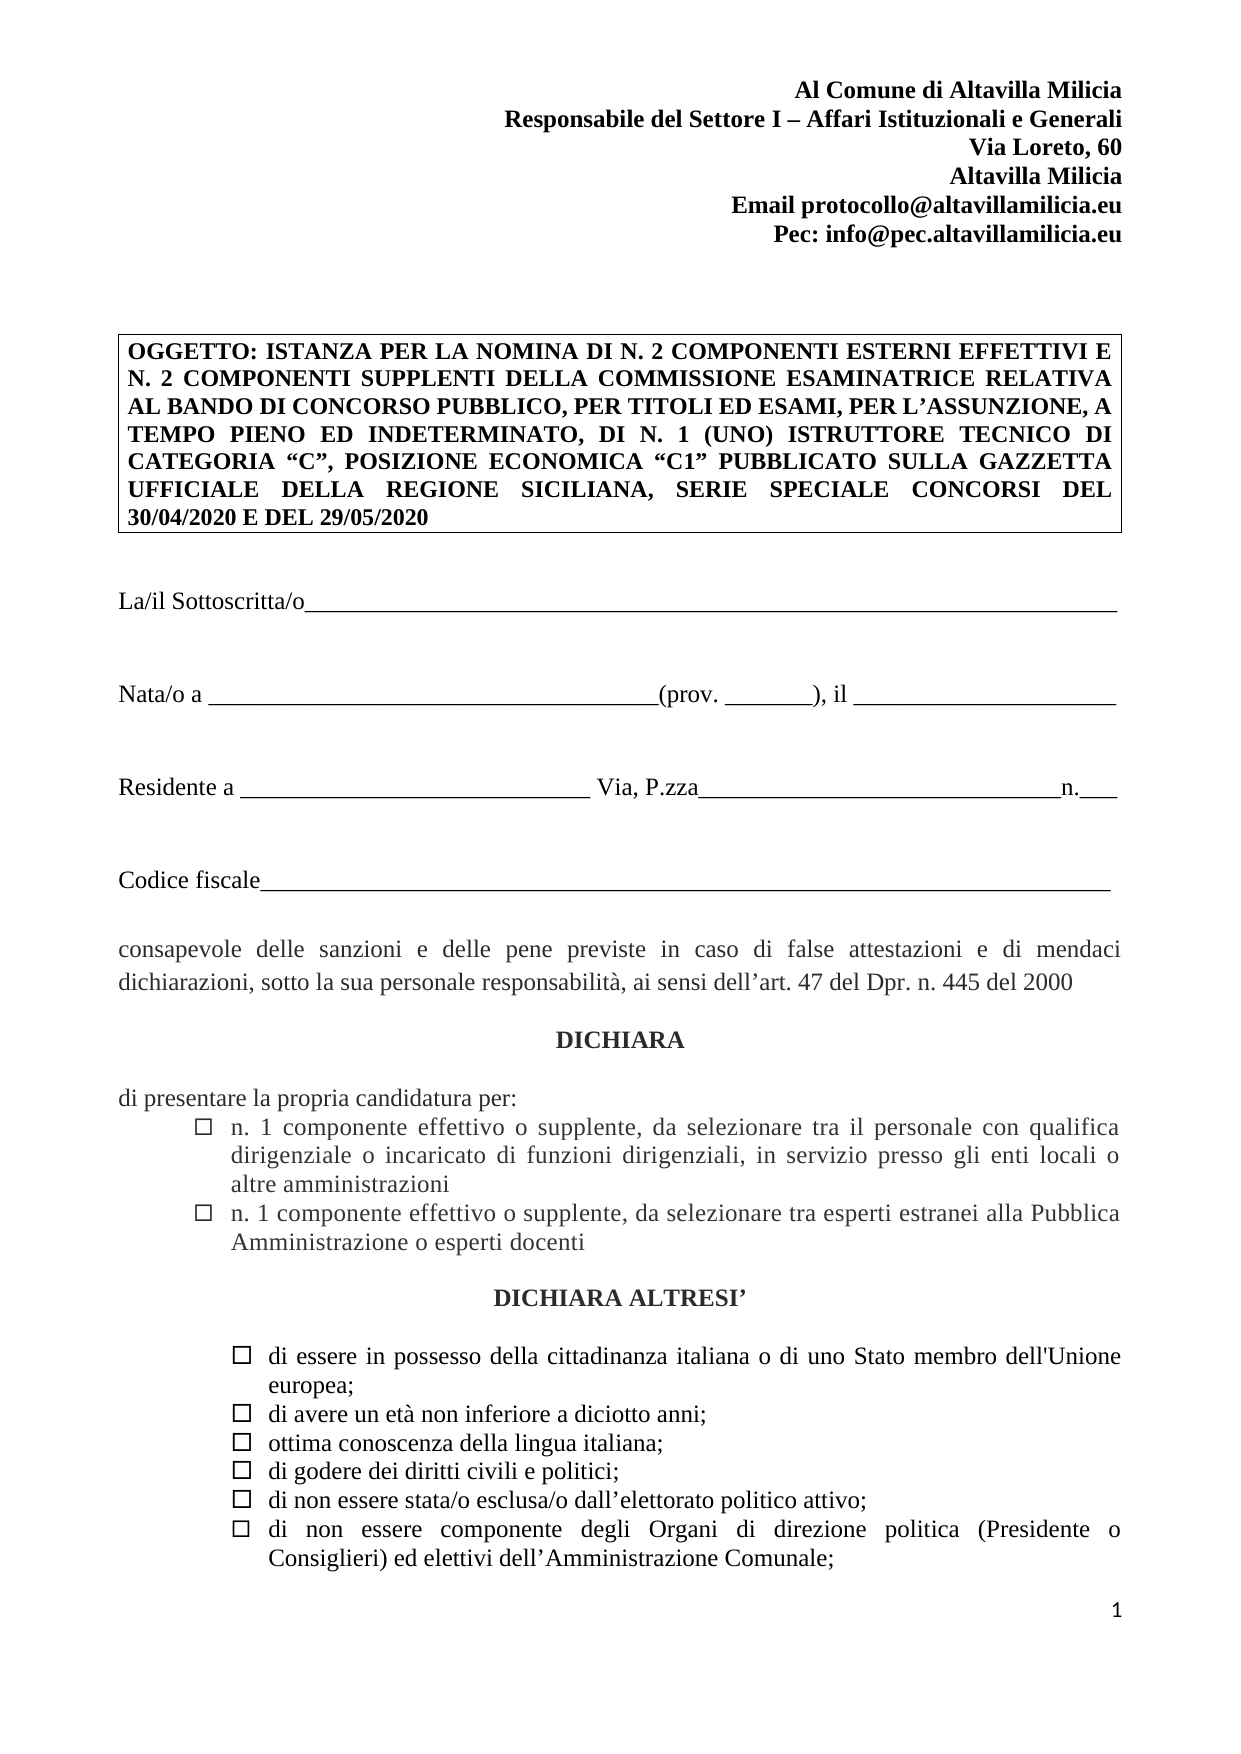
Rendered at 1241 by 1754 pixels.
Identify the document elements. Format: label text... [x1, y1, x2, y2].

list di non essere stata/o esclusa/o dall’elettorato politico attivo; [231, 1485, 1122, 1514]
text di presentare la propria candidatura per: [118, 1083, 1118, 1112]
text Responsabile del Settore I – Affari Istituzionali e Generali [118, 104, 1122, 132]
text Residente a ____________________________ Via, P.zza_____________________________n.___ [118, 772, 1122, 801]
text La/il Sottoscritta/o_________________________________________________________________ [118, 586, 1122, 615]
text consapevole delle sanzioni e delle pene previste in caso di false attestazioni e di mendaci dichiarazioni, sotto la sua personale responsabilità, ai sensi dell’art. 47 del Dpr. n. 445 del 2000 [118, 934, 1122, 996]
list di godere dei diritti civili e politici; [231, 1456, 1122, 1485]
text Codice fiscale____________________________________________________________________ [118, 866, 1122, 894]
text Pec: info@pec.altavillamilicia.eu [118, 219, 1122, 247]
text DICHIARA [118, 1025, 1122, 1053]
text Al Comune di Altavilla Milicia [118, 75, 1122, 104]
list di non essere componente degli Organi di direzione politica (Presidente o Consiglieri) ed elettivi dell’Amministrazione Comunale; [231, 1514, 1122, 1571]
text DICHIARA ALTRESI’ [118, 1283, 1122, 1312]
list n. 1 componente effettivo o supplente, da selezionare tra il personale con qualifica dirigenziale o incaricato di funzioni dirigenziali, in servizio presso gli enti locali o altre amministrazioni [193, 1112, 1122, 1198]
text Via Loreto, 60 [118, 132, 1122, 161]
text Email protocollo@altavillamilicia.eu [118, 190, 1122, 219]
list di essere in possesso della cittadinanza italiana o di uno Stato membro dell'Unione europea; [231, 1341, 1122, 1399]
list ottima conoscenza della lingua italiana; [231, 1428, 1122, 1456]
list n. 1 componente effettivo o supplente, da selezionare tra esperti estranei alla Pubblica Amministrazione o esperti docenti [193, 1198, 1122, 1255]
text OGGETTO: ISTANZA PER LA NOMINA DI N. 2 COMPONENTI ESTERNI EFFETTIVI E N. 2 COMPONENTI SUPPLENTI DELLA COMMISSIONE ESAMINATRICE RELATIVA AL BANDO DI CONCORSO PUBBLICO, PER TITOLI ED ESAMI, PER L’ASSUNZIONE, A TEMPO PIENO ED INDETERMINATO, DI N. 1 (UNO) ISTRUTTORE TECNICO DI CATEGORIA “C”, POSIZIONE ECONOMICA “C1” PUBBLICATO SULLA GAZZETTA UFFICIALE DELLA REGIONE SICILIANA, SERIE SPECIALE CONCORSI DEL 30/04/2020 E DEL 29/05/2020 [119, 335, 1121, 532]
text Nata/o a ____________________________________(prov. _______), il _____________________ [118, 679, 1122, 708]
text Altavilla Milicia [118, 161, 1122, 190]
list di avere un età non inferiore a diciotto anni; [231, 1399, 1122, 1428]
